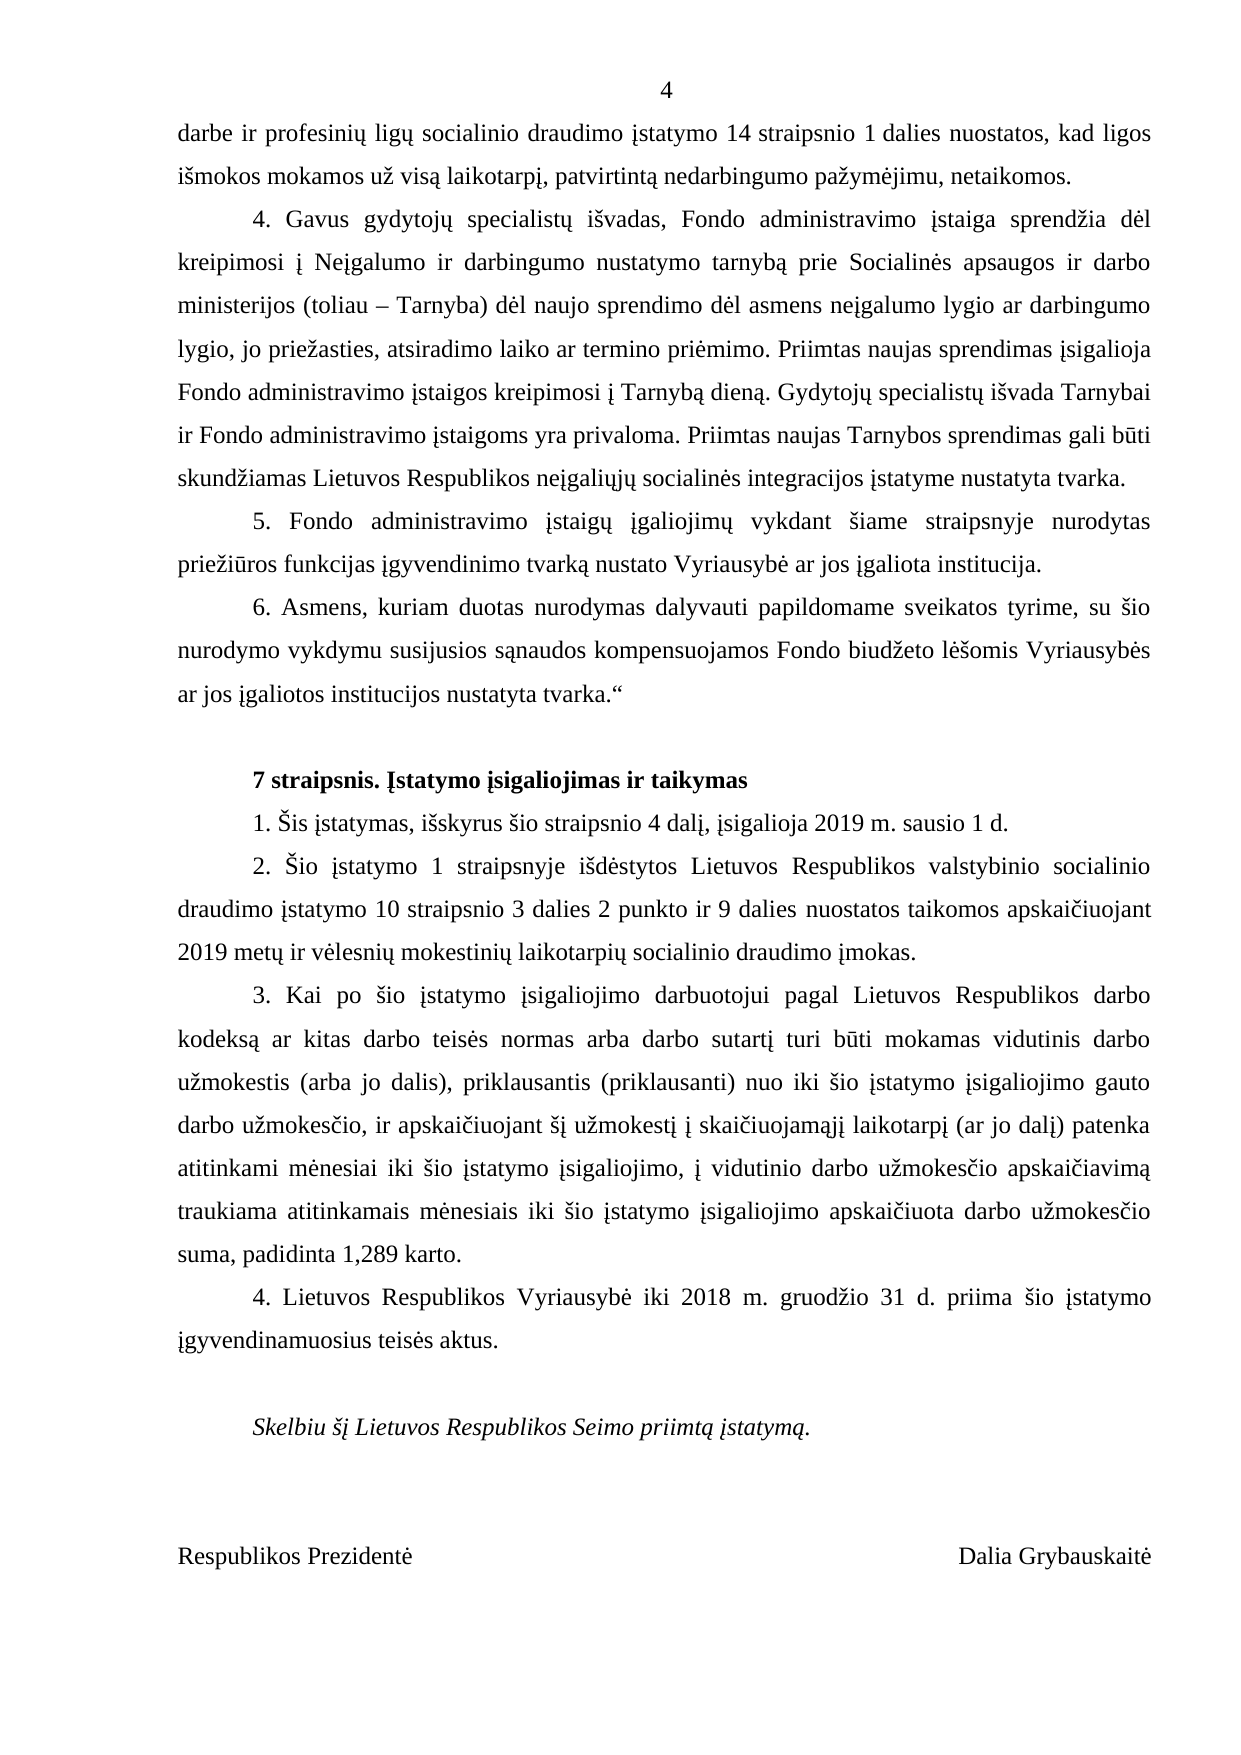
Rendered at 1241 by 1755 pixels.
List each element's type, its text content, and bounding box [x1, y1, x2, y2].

text 3. Kai po šio įstatymo įsigaliojimo darbuotojui pagal Lietuvos Respublikos darbo kodeksą ar kitas darbo teisės normas arba darbo sutartį turi būti mokamas vidutinis darbo užmokestis (arba jo dalis), priklausantis (priklausanti) nuo iki šio įstatymo įsigaliojimo gauto darbo užmokesčio, ir apskaičiuojant šį užmokestį į skaičiuojamąjį laikotarpį (ar jo dalį) patenka atitinkami mėnesiai iki šio įstatymo įsigaliojimo, į vidutinio darbo užmokesčio apskaičiavimą traukiama atitinkamais mėnesiais iki šio įstatymo įsigaliojimo apskaičiuota darbo užmokesčio suma, padidinta 1,289 karto. [177, 981, 1152, 1268]
text darbe ir profesinių ligų socialinio draudimo įstatymo 14 straipsnio 1 dalies nuostatos, kad ligos išmokos mokamos už visą laikotarpį, patvirtintą nedarbingumo pažymėjimu, netaikomos. [177, 118, 1152, 190]
text 7 straipsnis. Įstatymo įsigaliojimas ir taikymas [177, 765, 1152, 794]
text 2. Šio įstatymo 1 straipsnyje išdėstytos Lietuvos Respublikos valstybinio socialinio draudimo įstatymo 10 straipsnio 3 dalies 2 punkto ir 9 dalies nuostatos taikomos apskaičiuojant 2019 metų ir vėlesnių mokestinių laikotarpių socialinio draudimo įmokas. [177, 851, 1152, 966]
text 4. Lietuvos Respublikos Vyriausybė iki 2018 m. gruodžio 31 d. priima šio įstatymo įgyvendinamuosius teisės aktus. [177, 1282, 1152, 1354]
text Respublikos Prezidentė Dalia Grybauskaitė [177, 1541, 1152, 1570]
text 5. Fondo administravimo įstaigų įgaliojimų vykdant šiame straipsnyje nurodytas priežiūros funkcijas įgyvendinimo tvarką nustato Vyriausybė ar jos įgaliota institucija. [177, 506, 1152, 578]
text 6. Asmens, kuriam duotas nurodymas dalyvauti papildomame sveikatos tyrime, su šio nurodymo vykdymu susijusios sąnaudos kompensuojamos Fondo biudžeto lėšomis Vyriausybės ar jos įgaliotos institucijos nustatyta tvarka.“ [177, 592, 1152, 707]
text 1. Šis įstatymas, išskyrus šio straipsnio 4 dalį, įsigalioja 2019 m. sausio 1 d. [177, 808, 1152, 837]
text 4. Gavus gydytojų specialistų išvadas, Fondo administravimo įstaiga sprendžia dėl kreipimosi į Neįgalumo ir darbingumo nustatymo tarnybą prie Socialinės apsaugos ir darbo ministerijos (toliau – Tarnyba) dėl naujo sprendimo dėl asmens neįgalumo lygio ar darbingumo lygio, jo priežasties, atsiradimo laiko ar termino priėmimo. Priimtas naujas sprendimas įsigalioja Fondo administravimo įstaigos kreipimosi į Tarnybą dieną. Gydytojų specialistų išvada Tarnybai ir Fondo administravimo įstaigoms yra privaloma. Priimtas naujas Tarnybos sprendimas gali būti skundžiamas Lietuvos Respublikos neįgaliųjų socialinės integracijos įstatyme nustatyta tvarka. [177, 204, 1152, 492]
text Skelbiu šį Lietuvos Respublikos Seimo priimtą įstatymą. [177, 1412, 1152, 1441]
